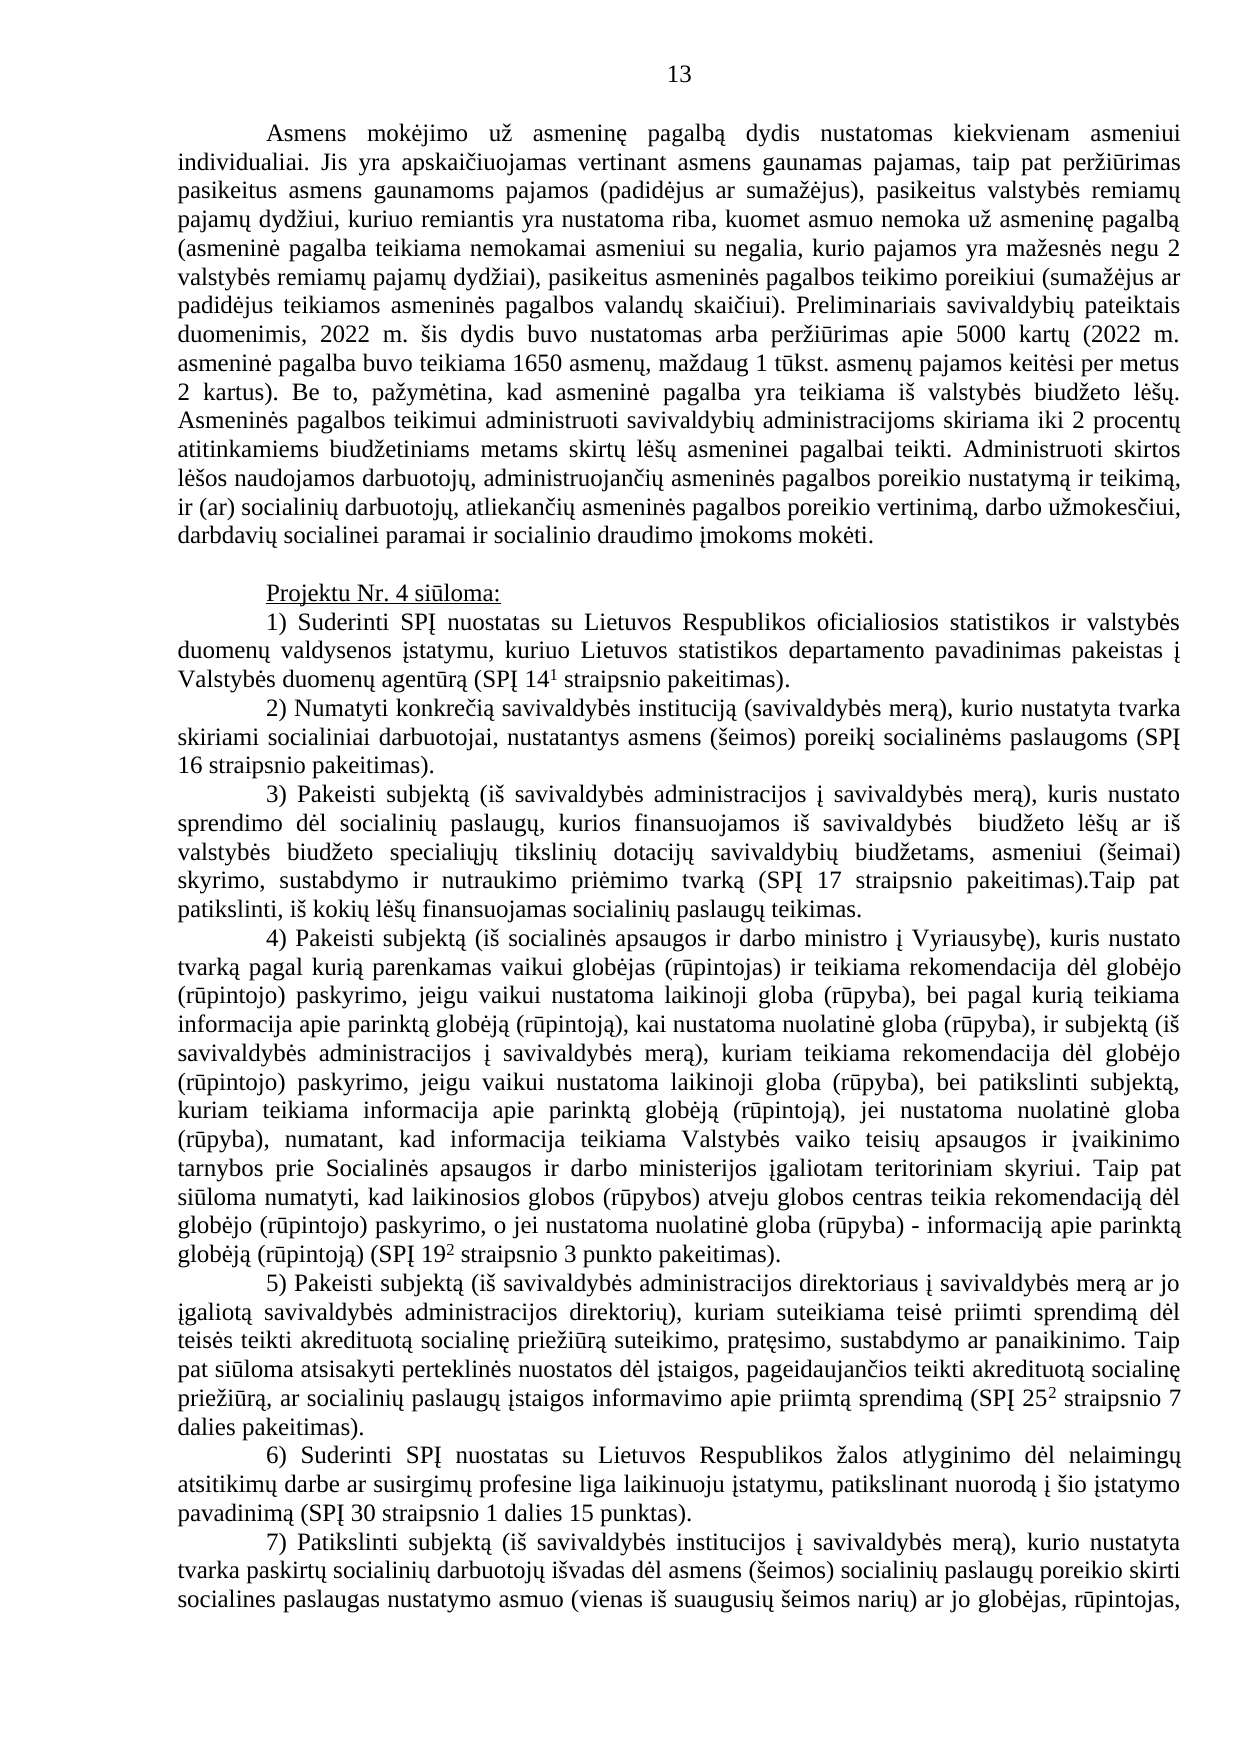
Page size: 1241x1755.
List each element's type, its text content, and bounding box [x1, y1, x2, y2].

text 6) Suderinti SPĮ nuostatas su Lietuvos Respublikos žalos atlyginimo dėl nelaimingų atsitikimų darbe ar susirgimų profesine liga laikinuoju įstatymu, patikslinant nuorodą į šio įstatymo pavadinimą (SPĮ 30 straipsnio 1 dalies 15 punktas). [177, 1441, 1181, 1527]
text 1) Suderinti SPĮ nuostatas su Lietuvos Respublikos oficialiosios statistikos ir valstybės duomenų valdysenos įstatymu, kuriuo Lietuvos statistikos departamento pavadinimas pakeistas į Valstybės duomenų agentūrą (SPĮ 141 straipsnio pakeitimas). [177, 607, 1181, 693]
text 5) Pakeisti subjektą (iš savivaldybės administracijos direktoriaus į savivaldybės merą ar jo įgaliotą savivaldybės administracijos direktorių), kuriam suteikiama teisė priimti sprendimą dėl teisės teikti akredituotą socialinę priežiūrą suteikimo, pratęsimo, sustabdymo ar panaikinimo. Taip pat siūloma atsisakyti perteklinės nuostatos dėl įstaigos, pageidaujančios teikti akredituotą socialinę priežiūrą, ar socialinių paslaugų įstaigos informavimo apie priimtą sprendimą (SPĮ 252 straipsnio 7 dalies pakeitimas). [177, 1268, 1181, 1441]
text 7) Patikslinti subjektą (iš savivaldybės institucijos į savivaldybės merą), kurio nustatyta tvarka paskirtų socialinių darbuotojų išvadas dėl asmens (šeimos) socialinių paslaugų poreikio skirti socialines paslaugas nustatymo asmuo (vienas iš suaugusių šeimos narių) ar jo globėjas, rūpintojas, [177, 1527, 1181, 1613]
text Asmens mokėjimo už asmeninę pagalbą dydis nustatomas kiekvienam asmeniui individualiai. Jis yra apskaičiuojamas vertinant asmens gaunamas pajamas, taip pat peržiūrimas pasikeitus asmens gaunamoms pajamos (padidėjus ar sumažėjus), pasikeitus valstybės remiamų pajamų dydžiui, kuriuo remiantis yra nustatoma riba, kuomet asmuo nemoka už asmeninę pagalbą (asmeninė pagalba teikiama nemokamai asmeniui su negalia, kurio pajamos yra mažesnės negu 2 valstybės remiamų pajamų dydžiai), pasikeitus asmeninės pagalbos teikimo poreikiui (sumažėjus ar padidėjus teikiamos asmeninės pagalbos valandų skaičiui). Preliminariais savivaldybių pateiktais duomenimis, 2022 m. šis dydis buvo nustatomas arba peržiūrimas apie 5000 kartų (2022 m. asmeninė pagalba buvo teikiama 1650 asmenų, maždaug 1 tūkst. asmenų pajamos keitėsi per metus 2 kartus). Be to, pažymėtina, kad asmeninė pagalba yra teikiama iš valstybės biudžeto lėšų. Asmeninės pagalbos teikimui administruoti savivaldybių administracijoms skiriama iki 2 procentų atitinkamiems biudžetiniams metams skirtų lėšų asmeninei pagalbai teikti. Administruoti skirtos lėšos naudojamos darbuotojų, administruojančių asmeninės pagalbos poreikio nustatymą ir teikimą, ir (ar) socialinių darbuotojų, atliekančių asmeninės pagalbos poreikio vertinimą, darbo užmokesčiui, darbdavių socialinei paramai ir socialinio draudimo įmokoms mokėti. [177, 118, 1181, 549]
text 3) Pakeisti subjektą (iš savivaldybės administracijos į savivaldybės merą), kuris nustato sprendimo dėl socialinių paslaugų, kurios finansuojamos iš savivaldybės biudžeto lėšų ar iš valstybės biudžeto specialiųjų tikslinių dotacijų savivaldybių biudžetams, asmeniui (šeimai) skyrimo, sustabdymo ir nutraukimo priėmimo tvarką (SPĮ 17 straipsnio pakeitimas).Taip pat patikslinti, iš kokių lėšų finansuojamas socialinių paslaugų teikimas. [177, 779, 1181, 923]
text 4) Pakeisti subjektą (iš socialinės apsaugos ir darbo ministro į Vyriausybę), kuris nustato tvarką pagal kurią parenkamas vaikui globėjas (rūpintojas) ir teikiama rekomendacija dėl globėjo (rūpintojo) paskyrimo, jeigu vaikui nustatoma laikinoji globa (rūpyba), bei pagal kurią teikiama informacija apie parinktą globėją (rūpintoją), kai nustatoma nuolatinė globa (rūpyba), ir subjektą (iš savivaldybės administracijos į savivaldybės merą), kuriam teikiama rekomendacija dėl globėjo (rūpintojo) paskyrimo, jeigu vaikui nustatoma laikinoji globa (rūpyba), bei patikslinti subjektą, kuriam teikiama informacija apie parinktą globėją (rūpintoją), jei nustatoma nuolatinė globa (rūpyba), numatant, kad informacija teikiama Valstybės vaiko teisių apsaugos ir įvaikinimo tarnybos prie Socialinės apsaugos ir darbo ministerijos įgaliotam teritoriniam skyriui. Taip pat siūloma numatyti, kad laikinosios globos (rūpybos) atveju globos centras teikia rekomendaciją dėl globėjo (rūpintojo) paskyrimo, o jei nustatoma nuolatinė globa (rūpyba) - informaciją apie parinktą globėją (rūpintoją) (SPĮ 192 straipsnio 3 punkto pakeitimas). [177, 923, 1181, 1268]
text 2) Numatyti konkrečią savivaldybės instituciją (savivaldybės merą), kurio nustatyta tvarka skiriami socialiniai darbuotojai, nustatantys asmens (šeimos) poreikį socialinėms paslaugoms (SPĮ 16 straipsnio pakeitimas). [177, 693, 1181, 779]
text Projektu Nr. 4 siūloma: [177, 578, 1181, 607]
